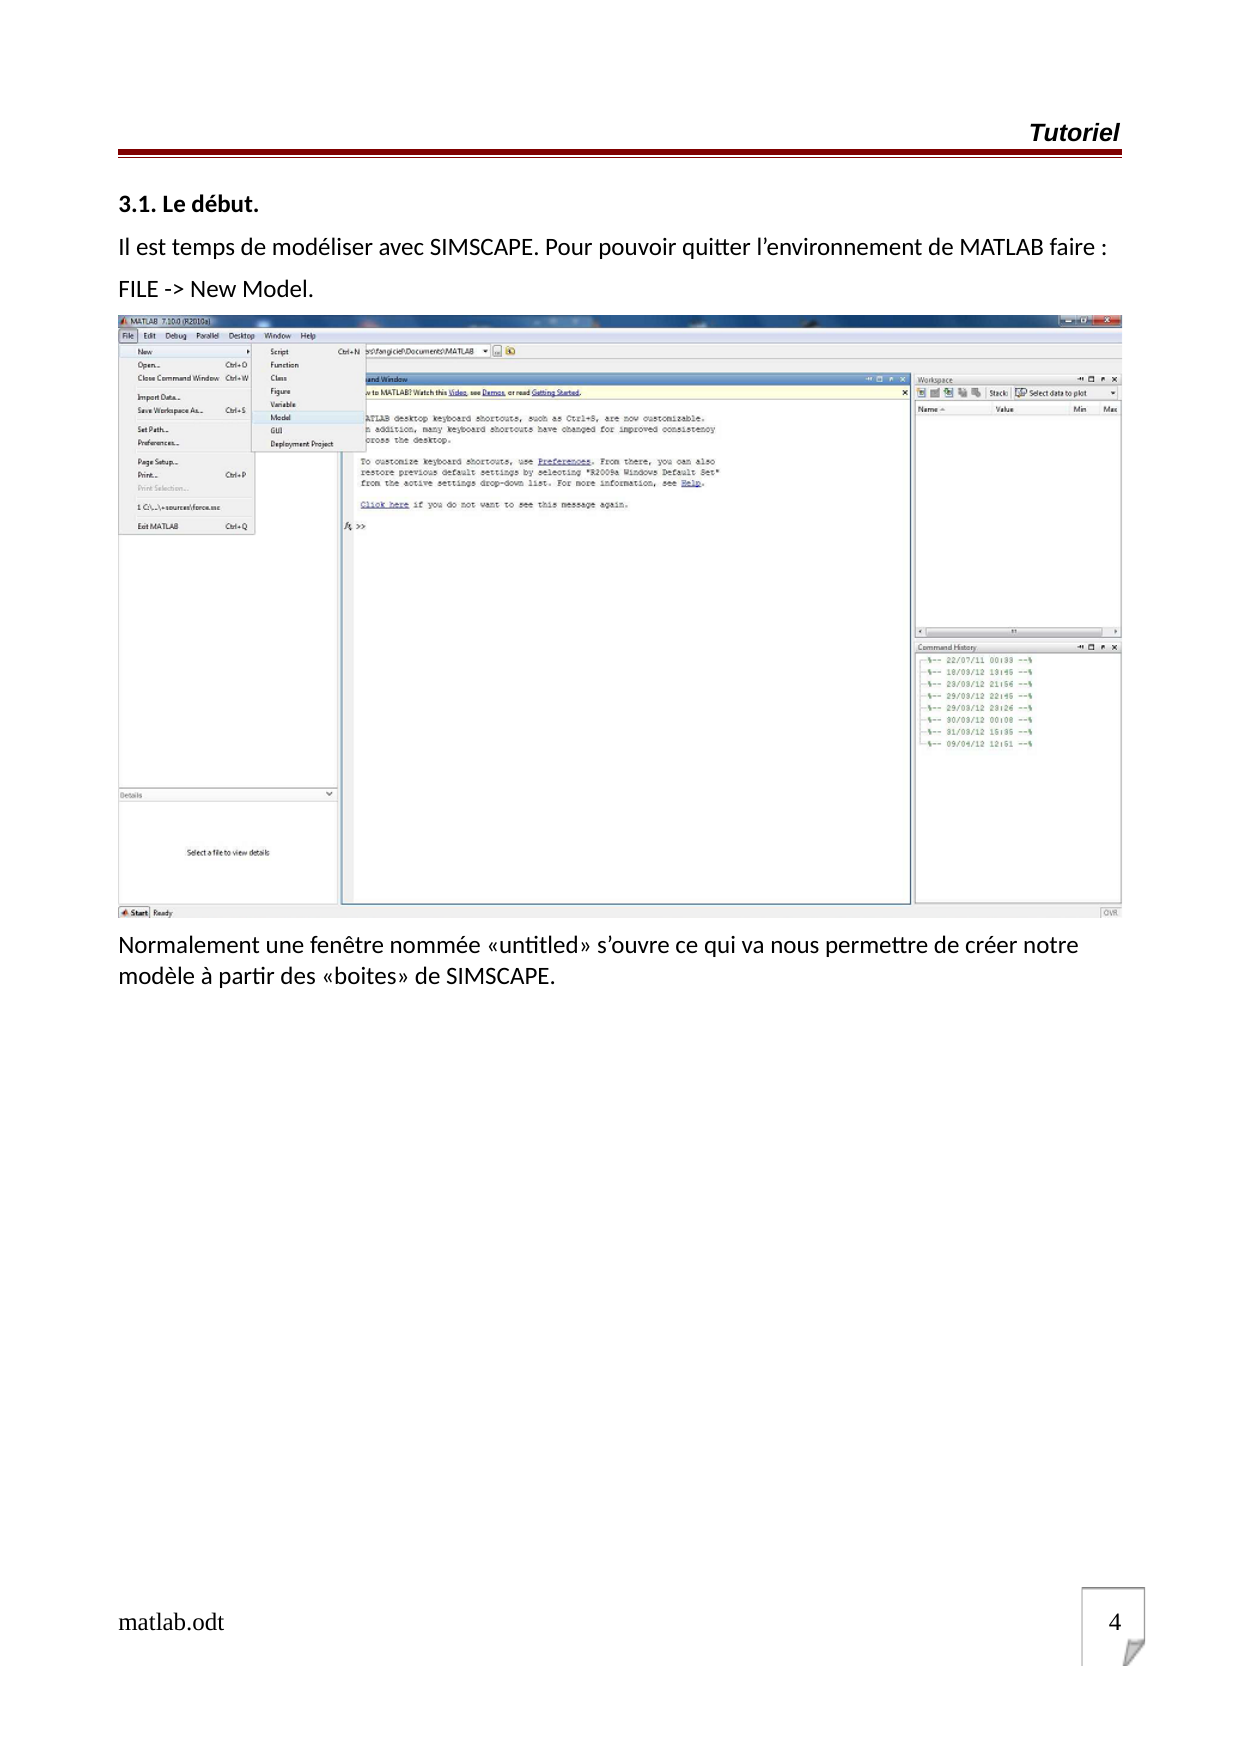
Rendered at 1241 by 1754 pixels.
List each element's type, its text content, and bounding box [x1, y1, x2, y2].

subtitle 3.1. Le début. [118, 188, 1122, 218]
text Il est temps de modéliser avec SIMSCAPE. Pour pouvoir quitter l’environnement de MATLAB faire : [118, 231, 1122, 261]
text FILE -> New Model. [118, 273, 1122, 304]
text Normalement une fenêtre nommée «untitled» s’ouvre ce qui va nous permettre de créer notre modèle à partir des «boites» de SIMSCAPE. [118, 929, 1122, 991]
picture [118, 315, 1123, 918]
